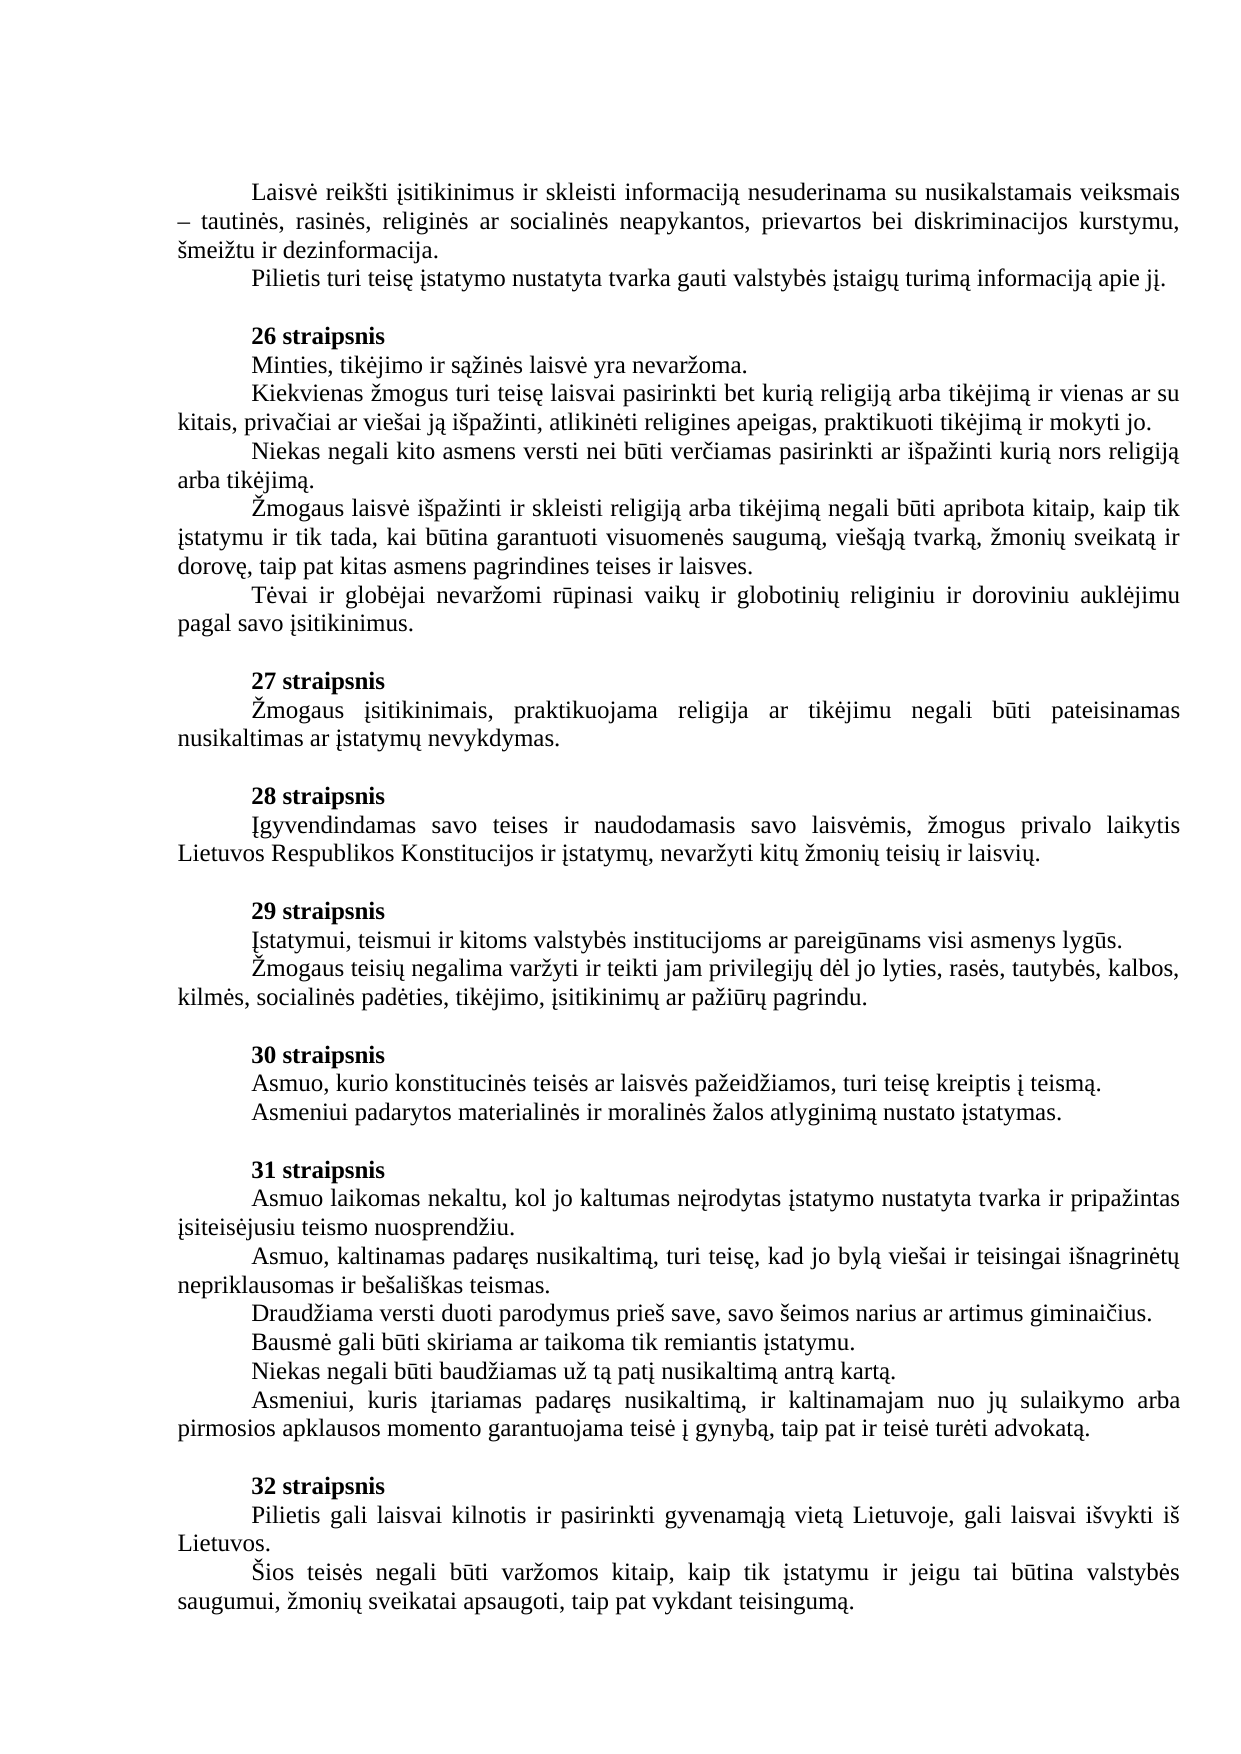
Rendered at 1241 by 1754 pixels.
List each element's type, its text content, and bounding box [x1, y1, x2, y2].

text 31 straipsnis [177, 1155, 1181, 1183]
text 32 straipsnis [177, 1471, 1181, 1500]
text Asmuo laikomas nekaltu, kol jo kaltumas neįrodytas įstatymo nustatyta tvarka ir pripažintas įsiteisėjusiu teismo nuosprendžiu. [177, 1183, 1181, 1241]
text 29 straipsnis [177, 896, 1181, 925]
text Žmogaus laisvė išpažinti ir skleisti religiją arba tikėjimą negali būti apribota kitaip, kaip tik įstatymu ir tik tada, kai būtina garantuoti visuomenės saugumą, viešąją tvarką, žmonių sveikatą ir dorovę, taip pat kitas asmens pagrindines teises ir laisves. [177, 493, 1181, 580]
text 27 straipsnis [177, 666, 1181, 695]
text Draudžiama versti duoti parodymus prieš save, savo šeimos narius ar artimus giminaičius. [177, 1298, 1181, 1327]
text Žmogaus teisių negalima varžyti ir teikti jam privilegijų dėl jo lyties, rasės, tautybės, kalbos, kilmės, socialinės padėties, tikėjimo, įsitikinimų ar pažiūrų pagrindu. [177, 953, 1181, 1011]
text Šios teisės negali būti varžomos kitaip, kaip tik įstatymu ir jeigu tai būtina valstybės saugumui, žmonių sveikatai apsaugoti, taip pat vykdant teisingumą. [177, 1557, 1181, 1615]
text Asmeniui padarytos materialinės ir moralinės žalos atlyginimą nustato įstatymas. [177, 1097, 1181, 1126]
text Žmogaus įsitikinimais, praktikuojama religija ar tikėjimu negali būti pateisinamas nusikaltimas ar įstatymų nevykdymas. [177, 695, 1181, 752]
text Asmeniui, kuris įtariamas padaręs nusikaltimą, ir kaltinamajam nuo jų sulaikymo arba pirmosios apklausos momento garantuojama teisė į gynybą, taip pat ir teisė turėti advokatą. [177, 1385, 1181, 1442]
text Įstatymui, teismui ir kitoms valstybės institucijoms ar pareigūnams visi asmenys lygūs. [177, 925, 1181, 953]
text 30 straipsnis [177, 1040, 1181, 1068]
text Bausmė gali būti skiriama ar taikoma tik remiantis įstatymu. [177, 1327, 1181, 1356]
text Tėvai ir globėjai nevaržomi rūpinasi vaikų ir globotinių religiniu ir doroviniu auklėjimu pagal savo įsitikinimus. [177, 580, 1181, 637]
text Laisvė reikšti įsitikinimus ir skleisti informaciją nesuderinama su nusikalstamais veiksmais – tautinės, rasinės, religinės ar socialinės neapykantos, prievartos bei diskriminacijos kurstymu, šmeižtu ir dezinformacija. [177, 177, 1181, 263]
text Niekas negali kito asmens versti nei būti verčiamas pasirinkti ar išpažinti kurią nors religiją arba tikėjimą. [177, 436, 1181, 493]
text Minties, tikėjimo ir sąžinės laisvė yra nevaržoma. [177, 350, 1181, 378]
text Įgyvendindamas savo teises ir naudodamasis savo laisvėmis, žmogus privalo laikytis Lietuvos Respublikos Konstitucijos ir įstatymų, nevaržyti kitų žmonių teisių ir laisvių. [177, 810, 1181, 867]
text Pilietis gali laisvai kilnotis ir pasirinkti gyvenamąją vietą Lietuvoje, gali laisvai išvykti iš Lietuvos. [177, 1500, 1181, 1557]
text Pilietis turi teisę įstatymo nustatyta tvarka gauti valstybės įstaigų turimą informaciją apie jį. [177, 263, 1181, 292]
text Asmuo, kurio konstitucinės teisės ar laisvės pažeidžiamos, turi teisę kreiptis į teismą. [177, 1068, 1181, 1097]
text Asmuo, kaltinamas padaręs nusikaltimą, turi teisę, kad jo bylą viešai ir teisingai išnagrinėtų nepriklausomas ir bešališkas teismas. [177, 1241, 1181, 1298]
text 28 straipsnis [177, 781, 1181, 810]
text 26 straipsnis [177, 321, 1181, 350]
text Kiekvienas žmogus turi teisę laisvai pasirinkti bet kurią religiją arba tikėjimą ir vienas ar su kitais, privačiai ar viešai ją išpažinti, atlikinėti religines apeigas, praktikuoti tikėjimą ir mokyti jo. [177, 378, 1181, 436]
text Niekas negali būti baudžiamas už tą patį nusikaltimą antrą kartą. [177, 1356, 1181, 1385]
